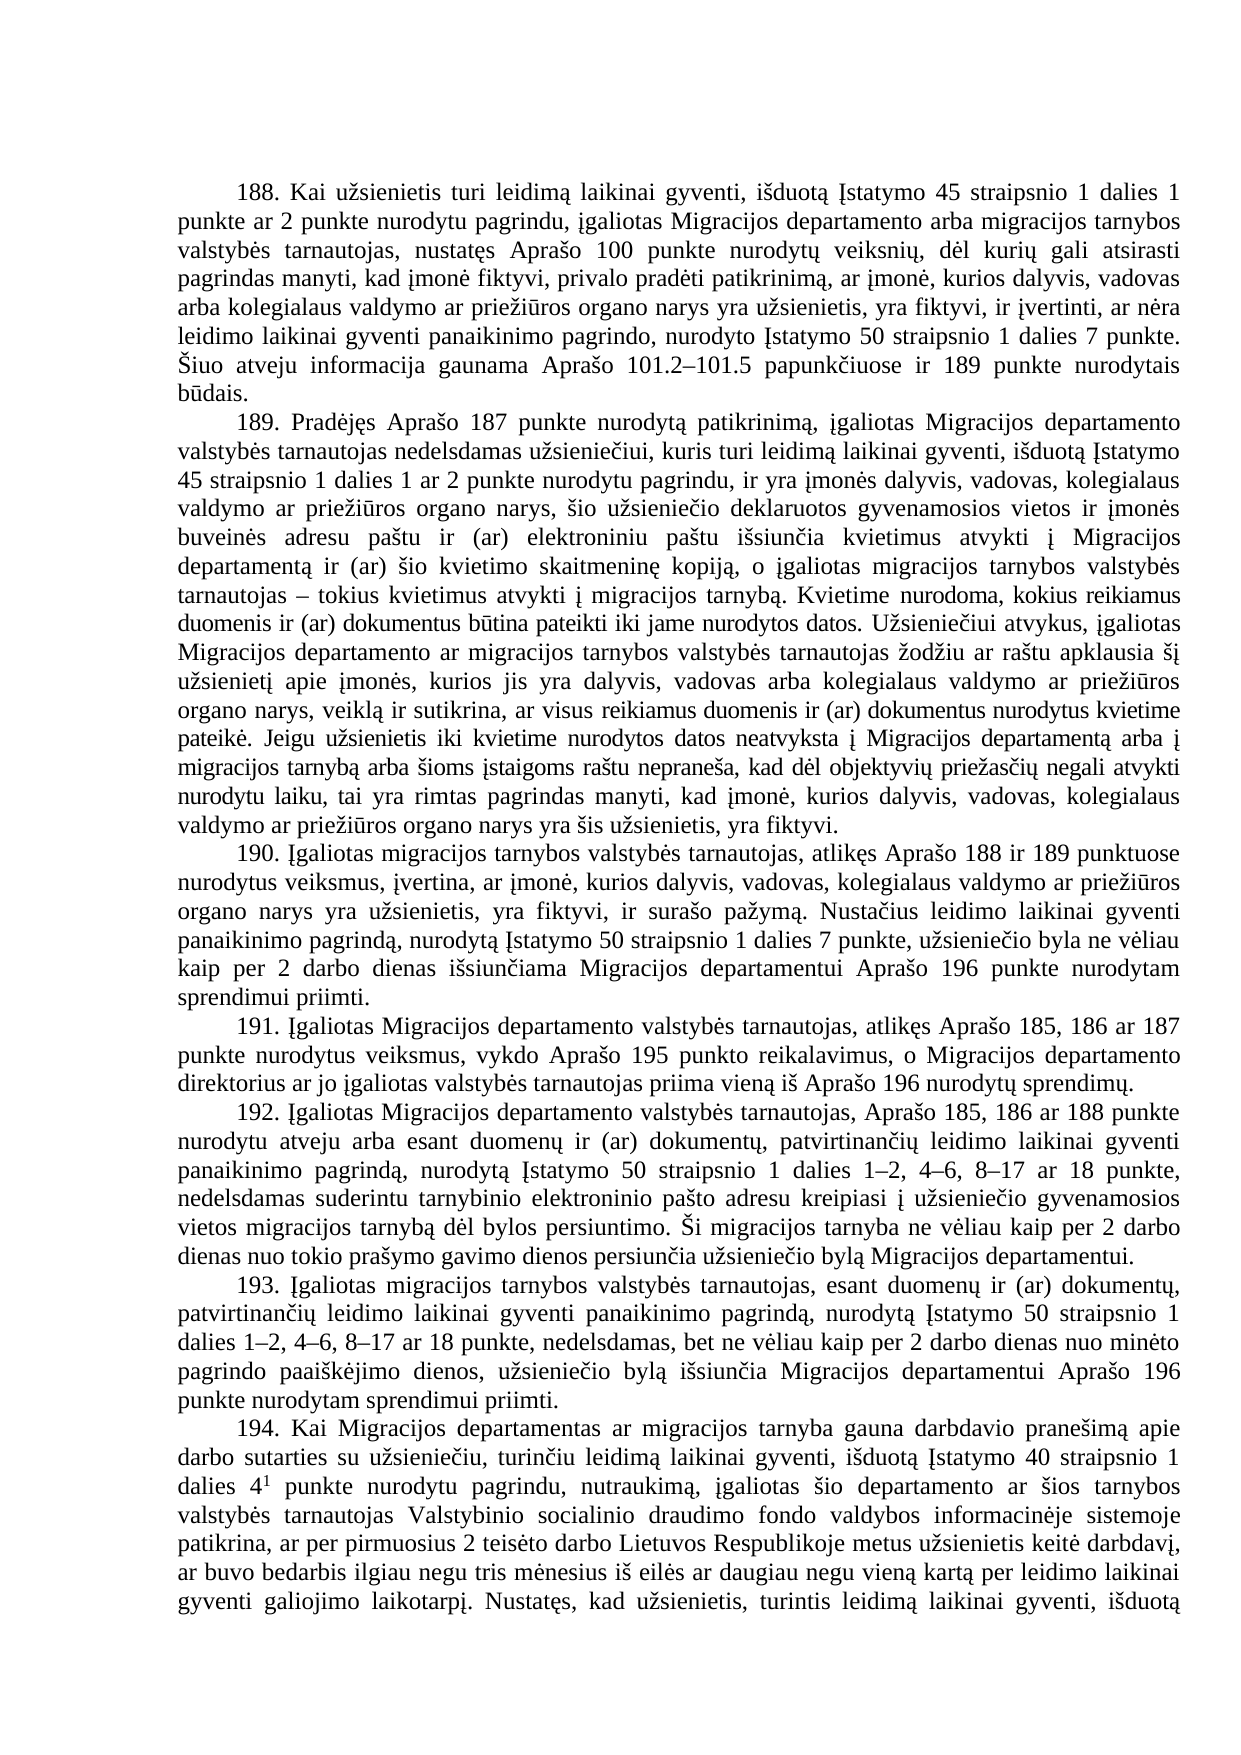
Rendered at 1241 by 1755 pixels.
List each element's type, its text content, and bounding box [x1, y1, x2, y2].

text 193. Įgaliotas migracijos tarnybos valstybės tarnautojas, esant duomenų ir (ar) dokumentų, patvirtinančių leidimo laikinai gyventi panaikinimo pagrindą, nurodytą Įstatymo 50 straipsnio 1 dalies 1–2, 4–6, 8–17 ar 18 punkte, nedelsdamas, bet ne vėliau kaip per 2 darbo dienas nuo minėto pagrindo paaiškėjimo dienos, užsieniečio bylą išsiunčia Migracijos departamentui Aprašo 196 punkte nurodytam sprendimui priimti. [177, 1270, 1181, 1413]
text 188. Kai užsienietis turi leidimą laikinai gyventi, išduotą Įstatymo 45 straipsnio 1 dalies 1 punkte ar 2 punkte nurodytu pagrindu, įgaliotas Migracijos departamento arba migracijos tarnybos valstybės tarnautojas, nustatęs Aprašo 100 punkte nurodytų veiksnių, dėl kurių gali atsirasti pagrindas manyti, kad įmonė fiktyvi, privalo pradėti patikrinimą, ar įmonė, kurios dalyvis, vadovas arba kolegialaus valdymo ar priežiūros organo narys yra užsienietis, yra fiktyvi, ir įvertinti, ar nėra leidimo laikinai gyventi panaikinimo pagrindo, nurodyto Įstatymo 50 straipsnio 1 dalies 7 punkte. Šiuo atveju informacija gaunama Aprašo 101.2–101.5 papunkčiuose ir 189 punkte nurodytais būdais. [177, 177, 1181, 407]
text 190. Įgaliotas migracijos tarnybos valstybės tarnautojas, atlikęs Aprašo 188 ir 189 punktuose nurodytus veiksmus, įvertina, ar įmonė, kurios dalyvis, vadovas, kolegialaus valdymo ar priežiūros organo narys yra užsienietis, yra fiktyvi, ir surašo pažymą. Nustačius leidimo laikinai gyventi panaikinimo pagrindą, nurodytą Įstatymo 50 straipsnio 1 dalies 7 punkte, užsieniečio byla ne vėliau kaip per 2 darbo dienas išsiunčiama Migracijos departamentui Aprašo 196 punkte nurodytam sprendimui priimti. [177, 838, 1181, 1011]
text 192. Įgaliotas Migracijos departamento valstybės tarnautojas, Aprašo 185, 186 ar 188 punkte nurodytu atveju arba esant duomenų ir (ar) dokumentų, patvirtinančių leidimo laikinai gyventi panaikinimo pagrindą, nurodytą Įstatymo 50 straipsnio 1 dalies 1–2, 4–6, 8–17 ar 18 punkte, nedelsdamas suderintu tarnybinio elektroninio pašto adresu kreipiasi į užsieniečio gyvenamosios vietos migracijos tarnybą dėl bylos persiuntimo. Ši migracijos tarnyba ne vėliau kaip per 2 darbo dienas nuo tokio prašymo gavimo dienos persiunčia užsieniečio bylą Migracijos departamentui. [177, 1097, 1181, 1270]
text 194. Kai Migracijos departamentas ar migracijos tarnyba gauna darbdavio pranešimą apie darbo sutarties su užsieniečiu, turinčiu leidimą laikinai gyventi, išduotą Įstatymo 40 straipsnio 1 dalies 41 punkte nurodytu pagrindu, nutraukimą, įgaliotas šio departamento ar šios tarnybos valstybės tarnautojas Valstybinio socialinio draudimo fondo valdybos informacinėje sistemoje patikrina, ar per pirmuosius 2 teisėto darbo Lietuvos Respublikoje metus užsienietis keitė darbdavį, ar buvo bedarbis ilgiau negu tris mėnesius iš eilės ar daugiau negu vieną kartą per leidimo laikinai gyventi galiojimo laikotarpį. Nustatęs, kad užsienietis, turintis leidimą laikinai gyventi, išduotą [177, 1413, 1181, 1615]
text 191. Įgaliotas Migracijos departamento valstybės tarnautojas, atlikęs Aprašo 185, 186 ar 187 punkte nurodytus veiksmus, vykdo Aprašo 195 punkto reikalavimus, o Migracijos departamento direktorius ar jo įgaliotas valstybės tarnautojas priima vieną iš Aprašo 196 nurodytų sprendimų. [177, 1011, 1181, 1097]
text 189. Pradėjęs Aprašo 187 punkte nurodytą patikrinimą, įgaliotas Migracijos departamento valstybės tarnautojas nedelsdamas užsieniečiui, kuris turi leidimą laikinai gyventi, išduotą Įstatymo 45 straipsnio 1 dalies 1 ar 2 punkte nurodytu pagrindu, ir yra įmonės dalyvis, vadovas, kolegialaus valdymo ar priežiūros organo narys, šio užsieniečio deklaruotos gyvenamosios vietos ir įmonės buveinės adresu paštu ir (ar) elektroniniu paštu išsiunčia kvietimus atvykti į Migracijos departamentą ir (ar) šio kvietimo skaitmeninę kopiją, o įgaliotas migracijos tarnybos valstybės tarnautojas – tokius kvietimus atvykti į migracijos tarnybą. Kvietime nurodoma, kokius reikiamus duomenis ir (ar) dokumentus būtina pateikti iki jame nurodytos datos. Užsieniečiui atvykus, įgaliotas Migracijos departamento ar migracijos tarnybos valstybės tarnautojas žodžiu ar raštu apklausia šį užsienietį apie įmonės, kurios jis yra dalyvis, vadovas arba kolegialaus valdymo ar priežiūros organo narys, veiklą ir sutikrina, ar visus reikiamus duomenis ir (ar) dokumentus nurodytus kvietime pateikė. Jeigu užsienietis iki kvietime nurodytos datos neatvyksta į Migracijos departamentą arba į migracijos tarnybą arba šioms įstaigoms raštu nepraneša, kad dėl objektyvių priežasčių negali atvykti nurodytu laiku, tai yra rimtas pagrindas manyti, kad įmonė, kurios dalyvis, vadovas, kolegialaus valdymo ar priežiūros organo narys yra šis užsienietis, yra fiktyvi. [177, 407, 1181, 838]
